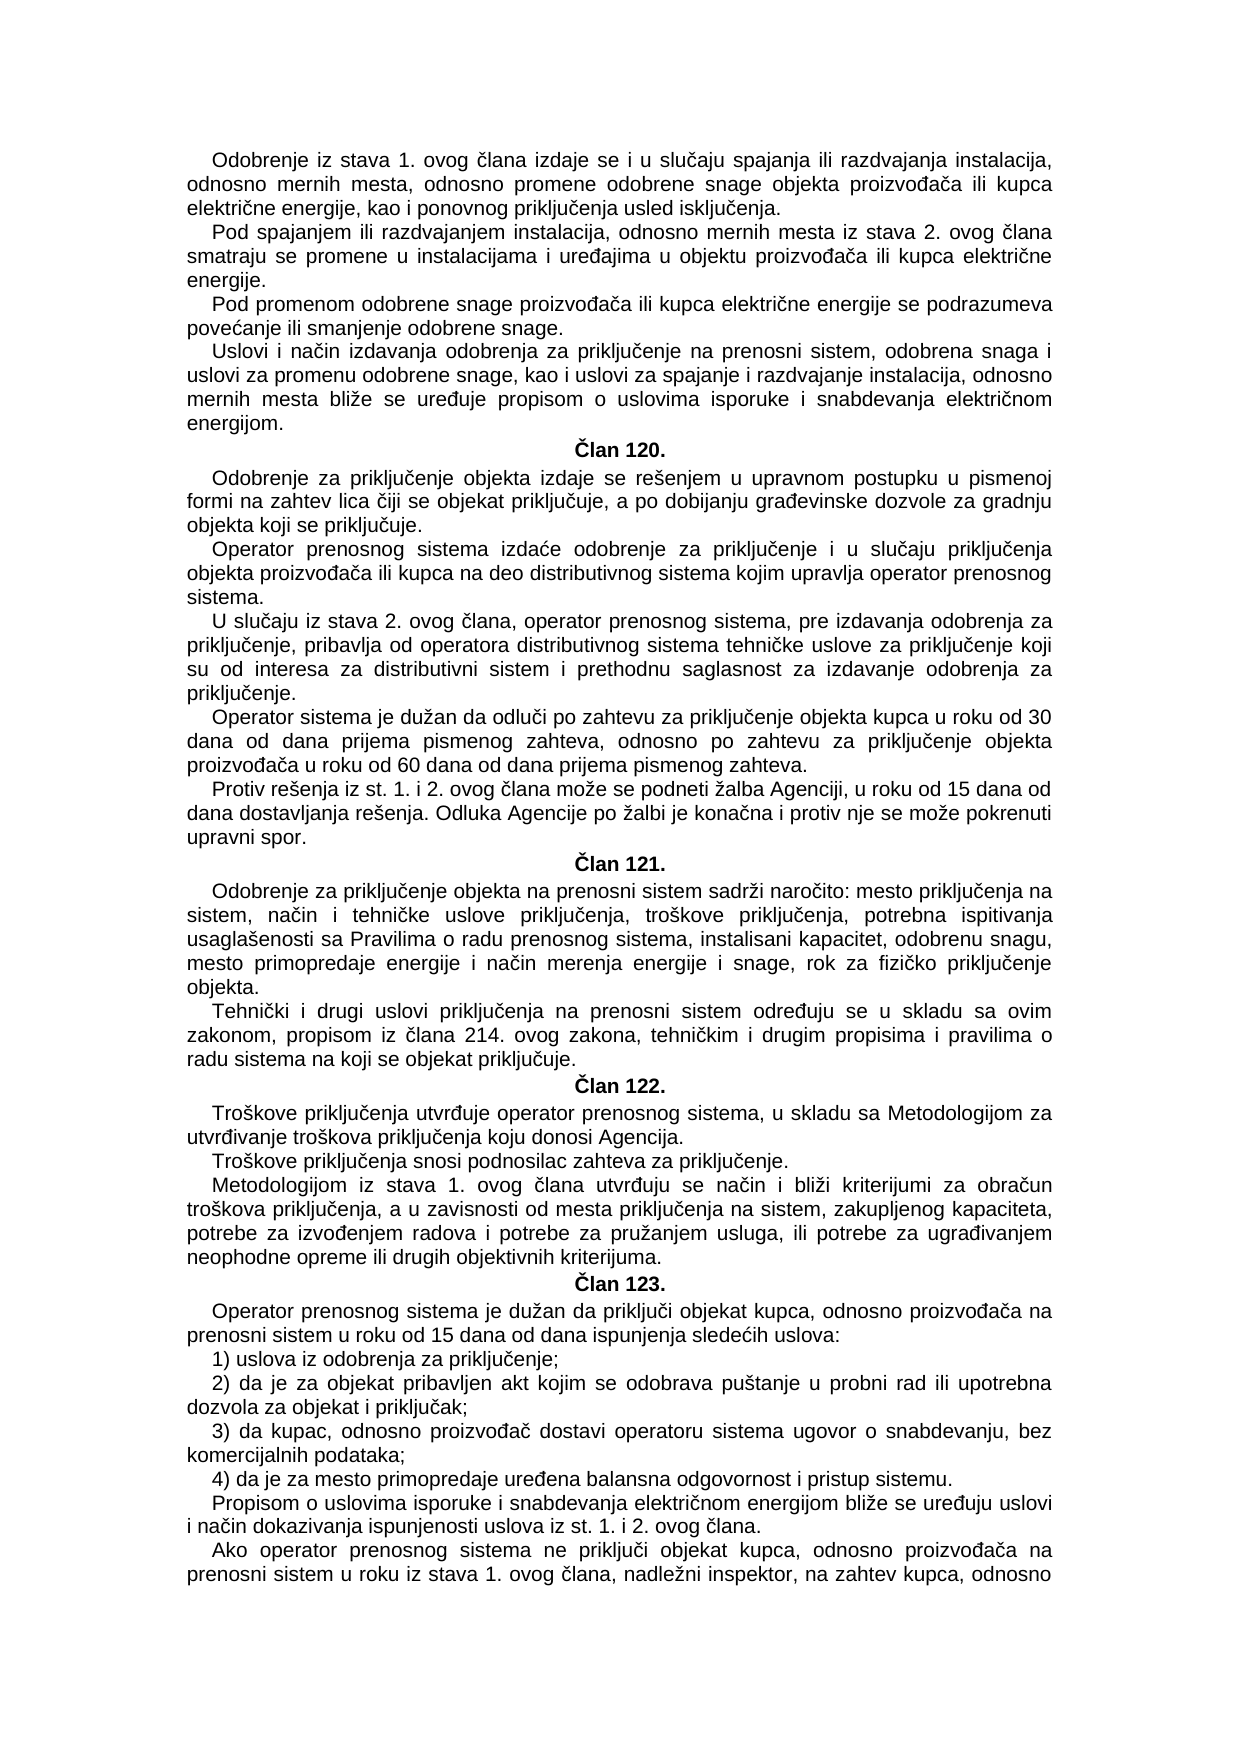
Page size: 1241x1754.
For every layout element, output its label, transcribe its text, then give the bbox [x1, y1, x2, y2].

text Član 121. [148, 852, 1093, 876]
text 4) da je za mesto primopredaje uređena balansna odgovornost i pristup sistemu. [187, 1466, 1053, 1490]
text Propisom o uslovima isporuke i snabdevanja električnom energijom bliže se uređuju uslovi i način dokazivanja ispunjenosti uslova iz st. 1. i 2. ovog člana. [187, 1490, 1053, 1538]
text 1) uslova iz odobrenja za priključenje; [187, 1347, 1053, 1371]
text Metodologijom iz stava 1. ovog člana utvrđuju se način i bliži kriterijumi za obračun troškova priključenja, a u zavisnosti od mesta priključenja na sistem, zakupljenog kapaciteta, potrebe za izvođenjem radova i potrebe za pružanjem usluga, ili potrebe za ugrađivanjem neophodne opreme ili drugih objektivnih kriterijuma. [187, 1173, 1053, 1268]
text Odobrenje iz stava 1. ovog člana izdaje se i u slučaju spajanja ili razdvajanja instalacija, odnosno mernih mesta, odnosno promene odobrene snage objekta proizvođača ili kupca električne energije, kao i ponovnog priključenja usled isključenja. [187, 148, 1053, 219]
text Troškove priključenja snosi podnosilac zahteva za priključenje. [187, 1149, 1053, 1173]
text Član 120. [148, 438, 1093, 462]
text U slučaju iz stava 2. ovog člana, operator prenosnog sistema, pre izdavanja odobrenja za priključenje, pribavlja od operatora distributivnog sistema tehničke uslove za priključenje koji su od interesa za distributivni sistem i prethodnu saglasnost za izdavanje odobrenja za priključenje. [187, 609, 1053, 705]
text Troškove priključenja utvrđuje operator prenosnog sistema, u skladu sa Metodologijom za utvrđivanje troškova priključenja koju donosi Agencija. [187, 1101, 1053, 1149]
text Protiv rešenja iz st. 1. i 2. ovog člana može se podneti žalba Agenciji, u roku od 15 dana od dana dostavljanja rešenja. Odluka Agencije po žalbi je konačna i protiv nje se može pokrenuti upravni spor. [187, 777, 1053, 849]
text Ako operator prenosnog sistema ne priključi objekat kupca, odnosno proizvođača na prenosni sistem u roku iz stava 1. ovog člana, nadležni inspektor, na zahtev kupca, odnosno [187, 1538, 1053, 1586]
text Uslovi i način izdavanja odobrenja za priključenje na prenosni sistem, odobrena snaga i uslovi za promenu odobrene snage, kao i uslovi za spajanje i razdvajanje instalacija, odnosno mernih mesta bliže se uređuje propisom o uslovima isporuke i snabdevanja električnom energijom. [187, 339, 1053, 435]
text Član 123. [148, 1272, 1093, 1296]
text Pod spajanjem ili razdvajanjem instalacija, odnosno mernih mesta iz stava 2. ovog člana smatraju se promene u instalacijama i uređajima u objektu proizvođača ili kupca električne energije. [187, 219, 1053, 291]
text Odobrenje za priključenje objekta na prenosni sistem sadrži naročito: mesto priključenja na sistem, način i tehničke uslove priključenja, troškove priključenja, potrebna ispitivanja usaglašenosti sa Pravilima o radu prenosnog sistema, instalisani kapacitet, odobrenu snagu, mesto primopredaje energije i način merenja energije i snage, rok za fizičko priključenje objekta. [187, 879, 1053, 999]
text Operator prenosnog sistema izdaće odobrenje za priključenje i u slučaju priključenja objekta proizvođača ili kupca na deo distributivnog sistema kojim upravlja operator prenosnog sistema. [187, 537, 1053, 609]
text Operator sistema je dužan da odluči po zahtevu za priključenje objekta kupca u roku od 30 dana od dana prijema pismenog zahteva, odnosno po zahtevu za priključenje objekta proizvođača u roku od 60 dana od dana prijema pismenog zahteva. [187, 705, 1053, 777]
text Pod promenom odobrene snage proizvođača ili kupca električne energije se podrazumeva povećanje ili smanjenje odobrene snage. [187, 291, 1053, 339]
text Tehnički i drugi uslovi priključenja na prenosni sistem određuju se u skladu sa ovim zakonom, propisom iz člana 214. ovog zakona, tehničkim i drugim propisima i pravilima o radu sistema na koji se objekat priključuje. [187, 999, 1053, 1071]
text Član 122. [148, 1074, 1093, 1098]
text Operator prenosnog sistema je dužan da priključi objekat kupca, odnosno proizvođača na prenosni sistem u roku od 15 dana od dana ispunjenja sledećih uslova: [187, 1299, 1053, 1347]
text 2) da je za objekat pribavljen akt kojim se odobrava puštanje u probni rad ili upotrebna dozvola za objekat i priključak; [187, 1371, 1053, 1418]
text 3) da kupac, odnosno proizvođač dostavi operatoru sistema ugovor o snabdevanju, bez komercijalnih podataka; [187, 1418, 1053, 1466]
text Odobrenje za priključenje objekta izdaje se rešenjem u upravnom postupku u pismenoj formi na zahtev lica čiji se objekat priključuje, a po dobijanju građevinske dozvole za gradnju objekta koji se priključuje. [187, 465, 1053, 537]
